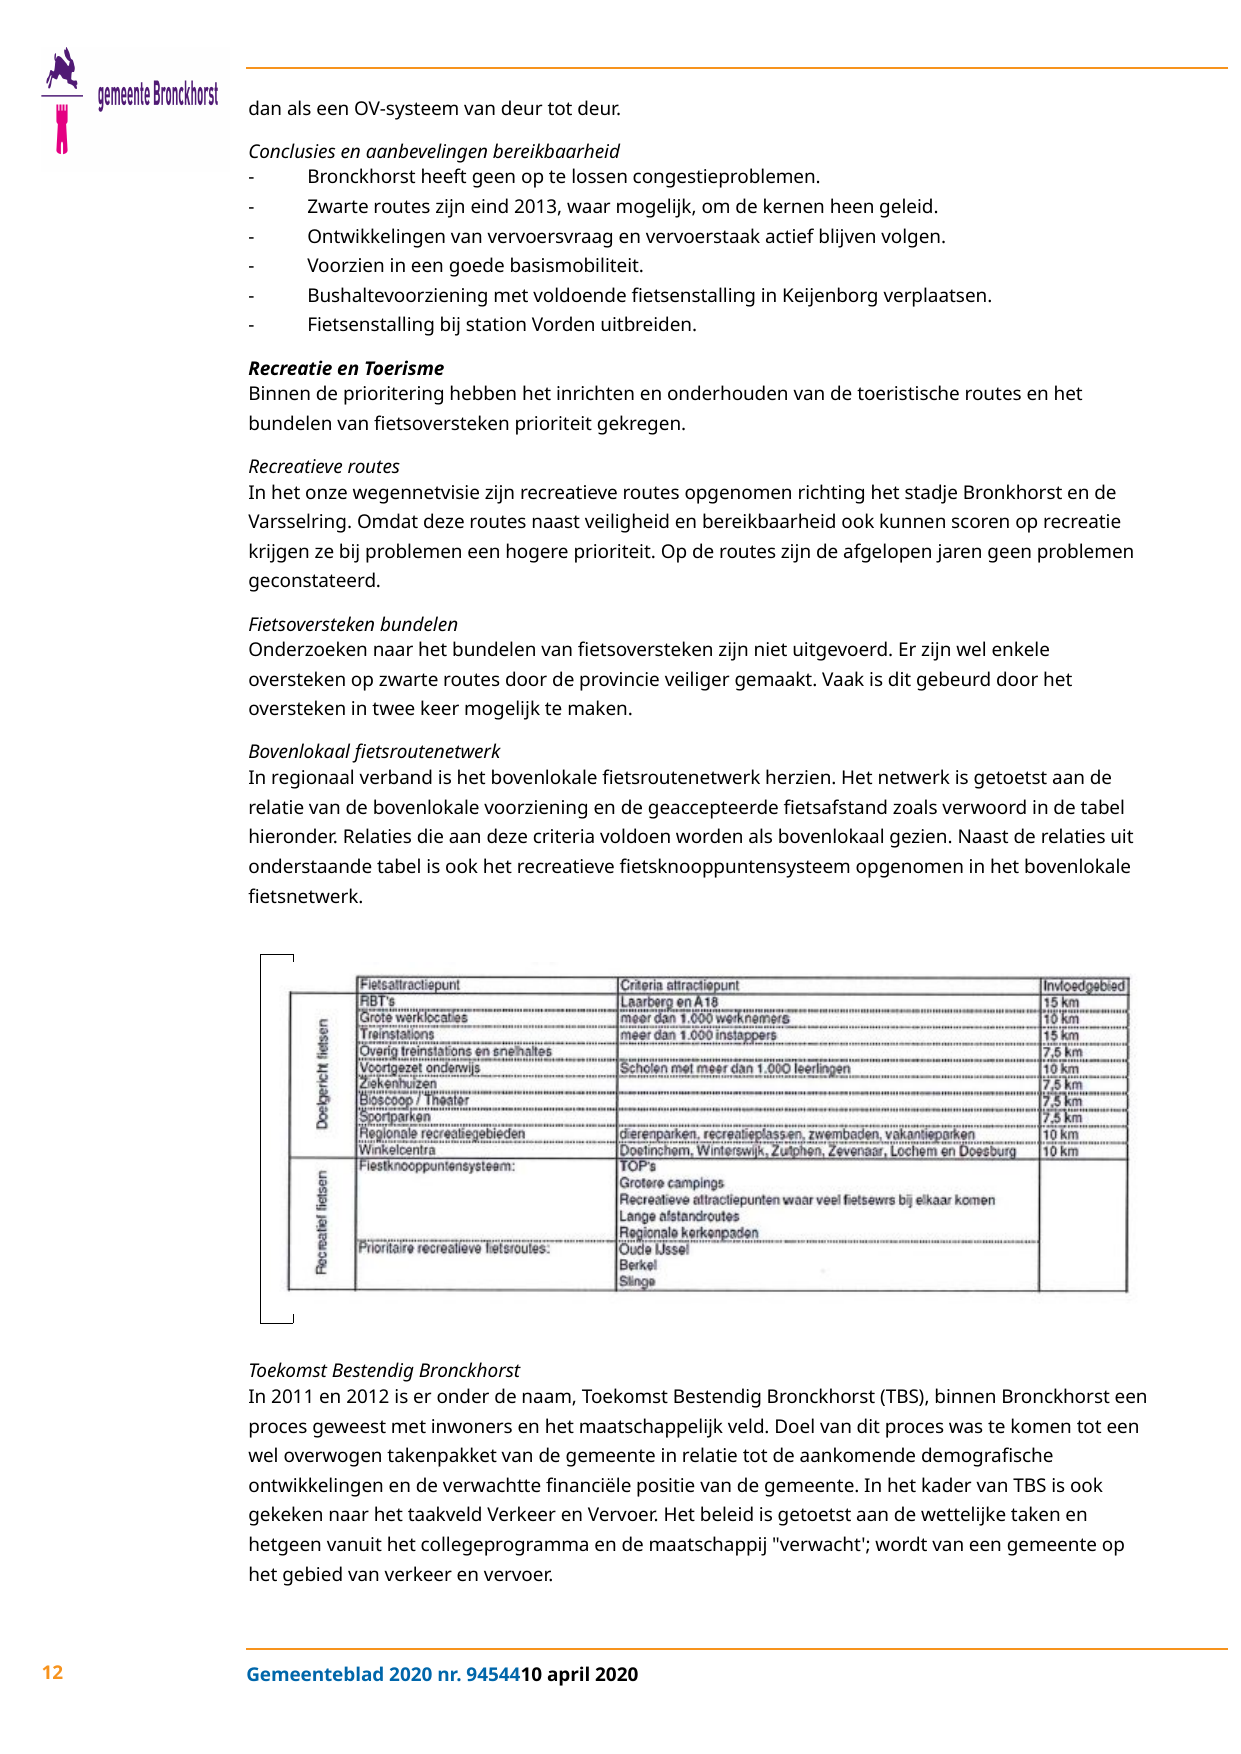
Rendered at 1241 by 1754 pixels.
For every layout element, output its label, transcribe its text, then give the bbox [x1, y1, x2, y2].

picture [268, 962, 1155, 1314]
picture [41, 47, 231, 172]
text Recreatieve routes [248, 453, 1152, 479]
text Recreatie en Toerisme [248, 355, 1152, 380]
text Binnen de prioritering hebben het inrichten en onderhouden van de toeristische routes en het bundelen van fietsoversteken prioriteit gekregen. [248, 380, 1152, 436]
text Bovenlokaal fietsroutenetwerk [248, 739, 1152, 764]
list Ontwikkelingen van vervoersvraag en vervoerstaak actief blijven volgen. [248, 223, 1152, 248]
text Fietsoversteken bundelen [248, 611, 1152, 636]
text In regionaal verband is het bovenlokale fietsroutenetwerk herzien. Het netwerk is getoetst aan de relatie van de bovenlokale voorziening en de geaccepteerde fietsafstand zoals verwoord in de tabel hieronder. Relaties die aan deze criteria voldoen worden als bovenlokaal gezien. Naast de relaties uit onderstaande tabel is ook het recreatieve fietsknooppuntensysteem opgenomen in het bovenlokale fietsnetwerk. [248, 764, 1152, 908]
list Fietsenstalling bij station Vorden uitbreiden. [248, 312, 1152, 337]
text Toekomst Bestendig Bronckhorst [248, 1357, 1152, 1383]
text dan als een OV-systeem van deur tot deur. [248, 95, 1152, 121]
list Bushaltevoorziening met voldoende fietsenstalling in Keijenborg verplaatsen. [248, 282, 1152, 308]
text In 2011 en 2012 is er onder de naam, Toekomst Bestendig Bronckhorst (TBS), binnen Bronckhorst een proces geweest met inwoners en het maatschappelijk veld. Doel van dit proces was te komen tot een wel overwogen takenpakket van de gemeente in relatie tot de aankomende demografische ontwikkelingen en de verwachtte financiële positie van de gemeente. In het kader van TBS is ook gekeken naar het taakveld Verkeer en Vervoer. Het beleid is getoetst aan de wettelijke taken en hetgeen vanuit het collegeprogramma en de maatschappij "verwacht'; wordt van een gemeente op het gebied van verkeer en vervoer. [248, 1383, 1152, 1586]
text In het onze wegennetvisie zijn recreatieve routes opgenomen richting het stadje Bronkhorst en de Varsselring. Omdat deze routes naast veiligheid en bereikbaarheid ook kunnen scoren op recreatie krijgen ze bij problemen een hogere prioriteit. Op de routes zijn de afgelopen jaren geen problemen geconstateerd. [248, 479, 1152, 593]
text Onderzoeken naar het bundelen van fietsoversteken zijn niet uitgevoerd. Er zijn wel enkele oversteken op zwarte routes door de provincie veiliger gemaakt. Vaak is dit gebeurd door het oversteken in twee keer mogelijk te maken. [248, 636, 1152, 721]
list Bronckhorst heeft geen op te lossen congestieproblemen. [248, 164, 1152, 189]
list Zwarte routes zijn eind 2013, waar mogelijk, om de kernen heen geleid. [248, 193, 1152, 219]
list Voorzien in een goede basismobiliteit. [248, 252, 1152, 278]
text Conclusies en aanbevelingen bereikbaarheid [248, 138, 1152, 164]
